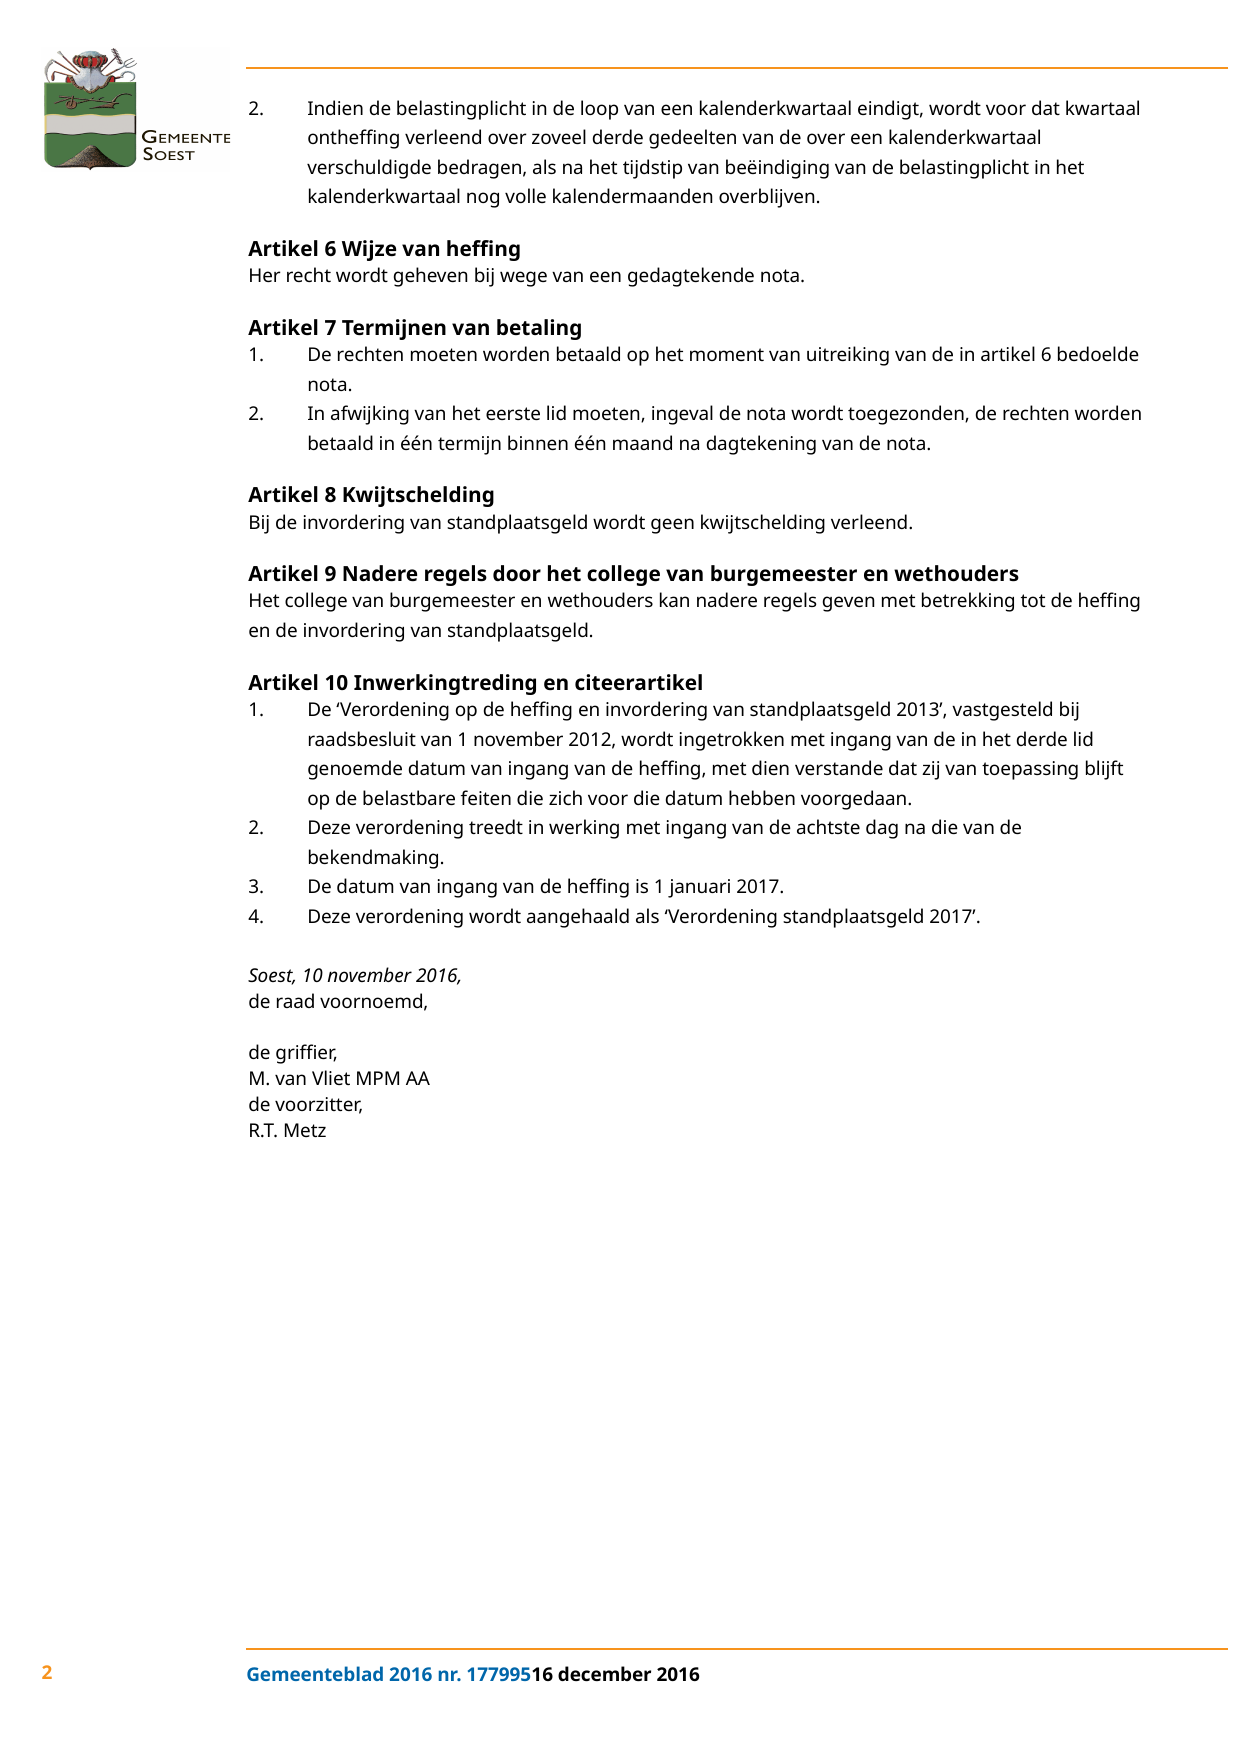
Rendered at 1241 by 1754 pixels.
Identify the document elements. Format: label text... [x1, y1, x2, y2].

list De rechten moeten worden betaald op het moment van uitreiking van de in artikel 6 bedoelde nota. [248, 341, 1152, 397]
list Deze verordening wordt aangehaald als ‘Verordening standplaatsgeld 2017’. [248, 903, 1152, 929]
list De datum van ingang van de heffing is 1 januari 2017. [248, 874, 1152, 899]
text Her recht wordt geheven bij wege van een gedagtekende nota. [248, 262, 1152, 288]
text M. van Vliet MPM AA [248, 1065, 1152, 1091]
text Het college van burgemeester en wethouders kan nadere regels geven met betrekking tot de heffing en de invordering van standplaatsgeld. [248, 588, 1152, 643]
list De ‘Verordening op de heffing en invordering van standplaatsgeld 2013’, vastgesteld bij raadsbesluit van 1 november 2012, wordt ingetrokken met ingang van de in het derde lid genoemde datum van ingang van de heffing, met dien verstande dat zij van toepassing blijft op de belastbare feiten die zich voor die datum hebben voorgedaan. [248, 696, 1152, 811]
text Artikel 6 Wijze van heffing [248, 234, 1152, 262]
text de voorzitter, [248, 1091, 1152, 1117]
text de raad voornoemd, [248, 988, 1152, 1014]
list Indien de belastingplicht in de loop van een kalenderkwartaal eindigt, wordt voor dat kwartaal ontheffing verleend over zoveel derde gedeelten van de over een kalenderkwartaal verschuldigde bedragen, als na het tijdstip van beëindiging van de belastingplicht in het kalenderkwartaal nog volle kalendermaanden overblijven. [248, 95, 1152, 209]
list Deze verordening treedt in werking met ingang van de achtste dag na die van de bekendmaking. [248, 814, 1152, 870]
text Artikel 10 Inwerkingtreding en citeerartikel [248, 668, 1152, 696]
text Artikel 8 Kwijtschelding [248, 480, 1152, 509]
text Artikel 9 Nadere regels door het college van burgemeester en wethouders [248, 559, 1152, 588]
text Artikel 7 Termijnen van betaling [248, 313, 1152, 341]
text Bij de invordering van standplaatsgeld wordt geen kwijtschelding verleend. [248, 509, 1152, 534]
text de griffier, [248, 1039, 1152, 1065]
picture [41, 47, 231, 172]
text Soest, 10 november 2016, [248, 962, 1152, 988]
list In afwijking van het eerste lid moeten, ingeval de nota wordt toegezonden, de rechten worden betaald in één termijn binnen één maand na dagtekening van de nota. [248, 400, 1152, 456]
text R.T. Metz [248, 1117, 1152, 1142]
